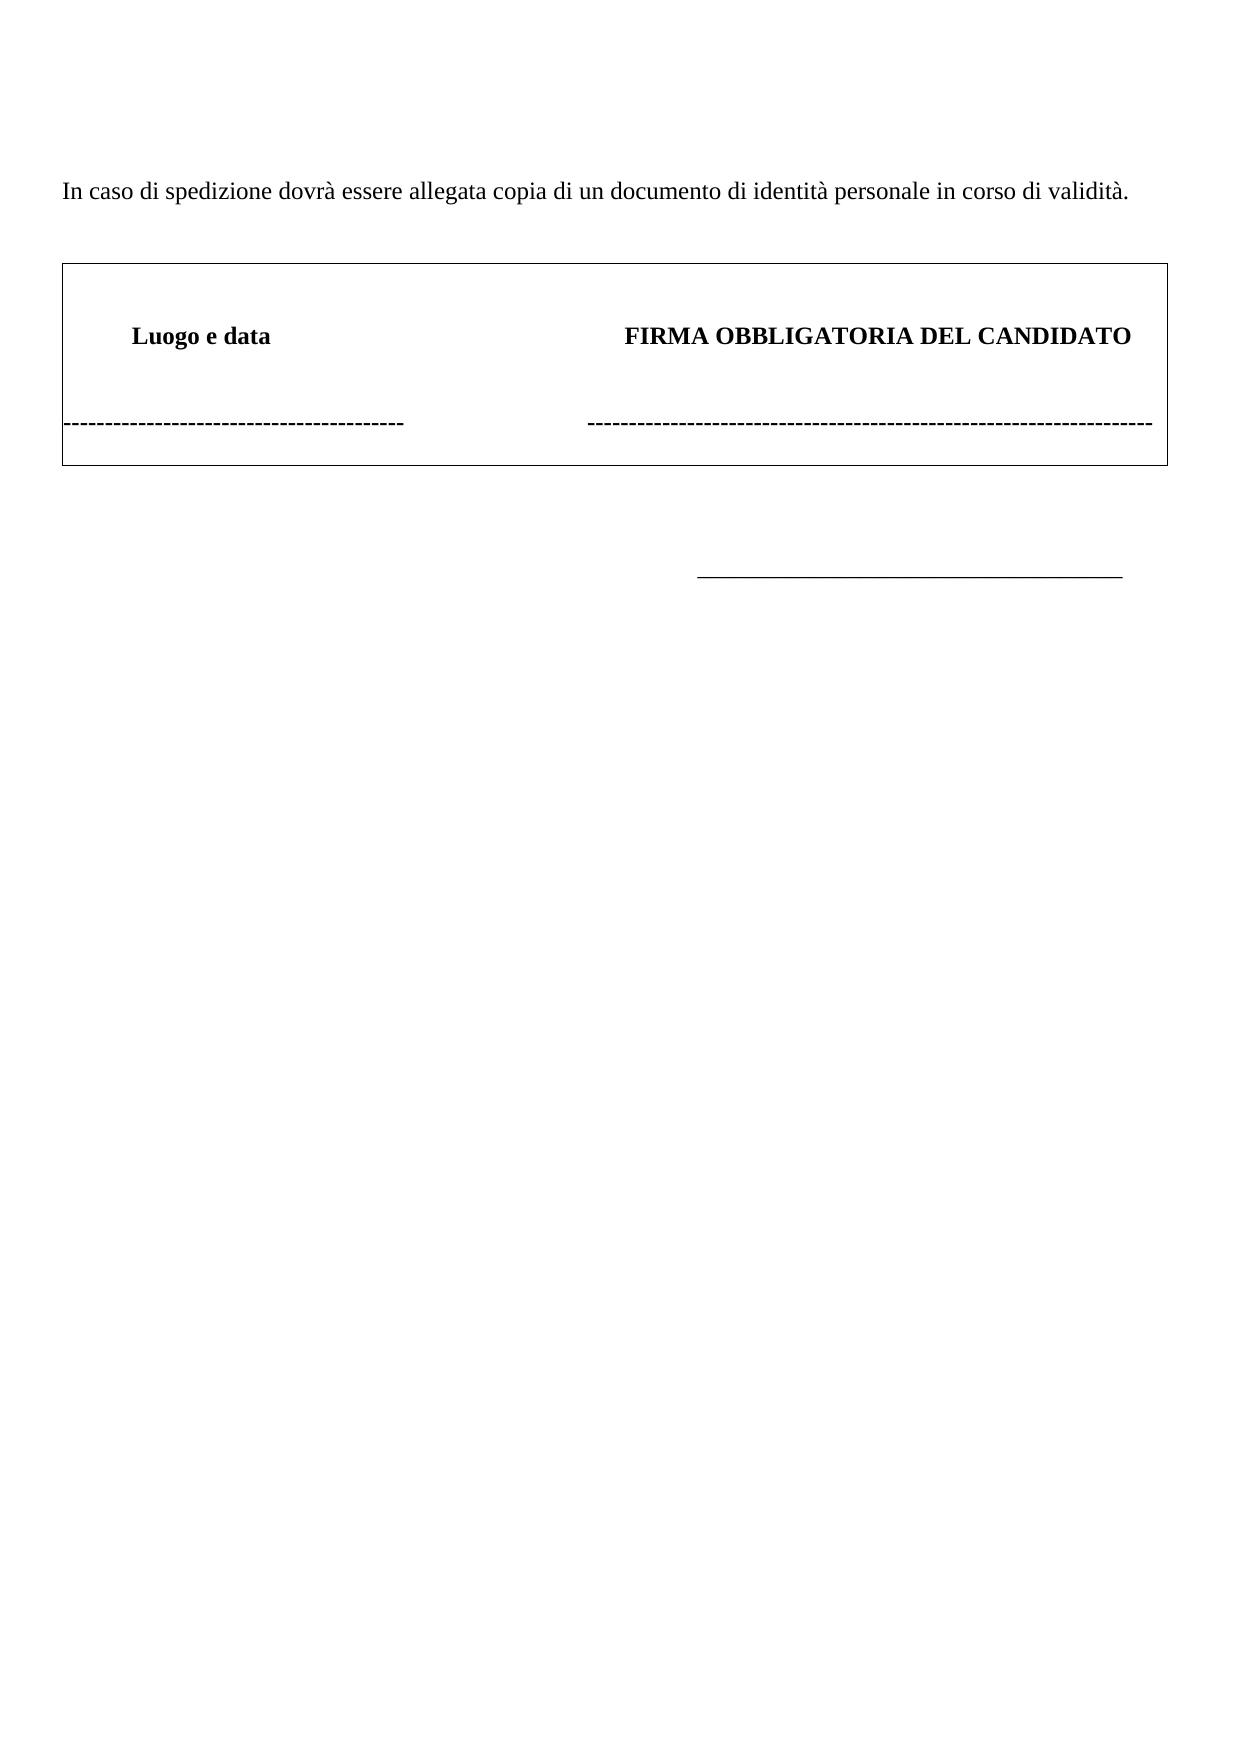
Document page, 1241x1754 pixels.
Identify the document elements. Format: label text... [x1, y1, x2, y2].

text __________________________________ [118, 552, 1122, 581]
text ----------------------------------------- -------------------------------------------------------------------- [63, 406, 1167, 436]
text Luogo e data FIRMA OBBLIGATORIA DEL CANDIDATO [63, 320, 1167, 350]
text In caso di spedizione dovrà essere allegata copia di un documento di identità personale in corso di validità. [62, 176, 1149, 205]
